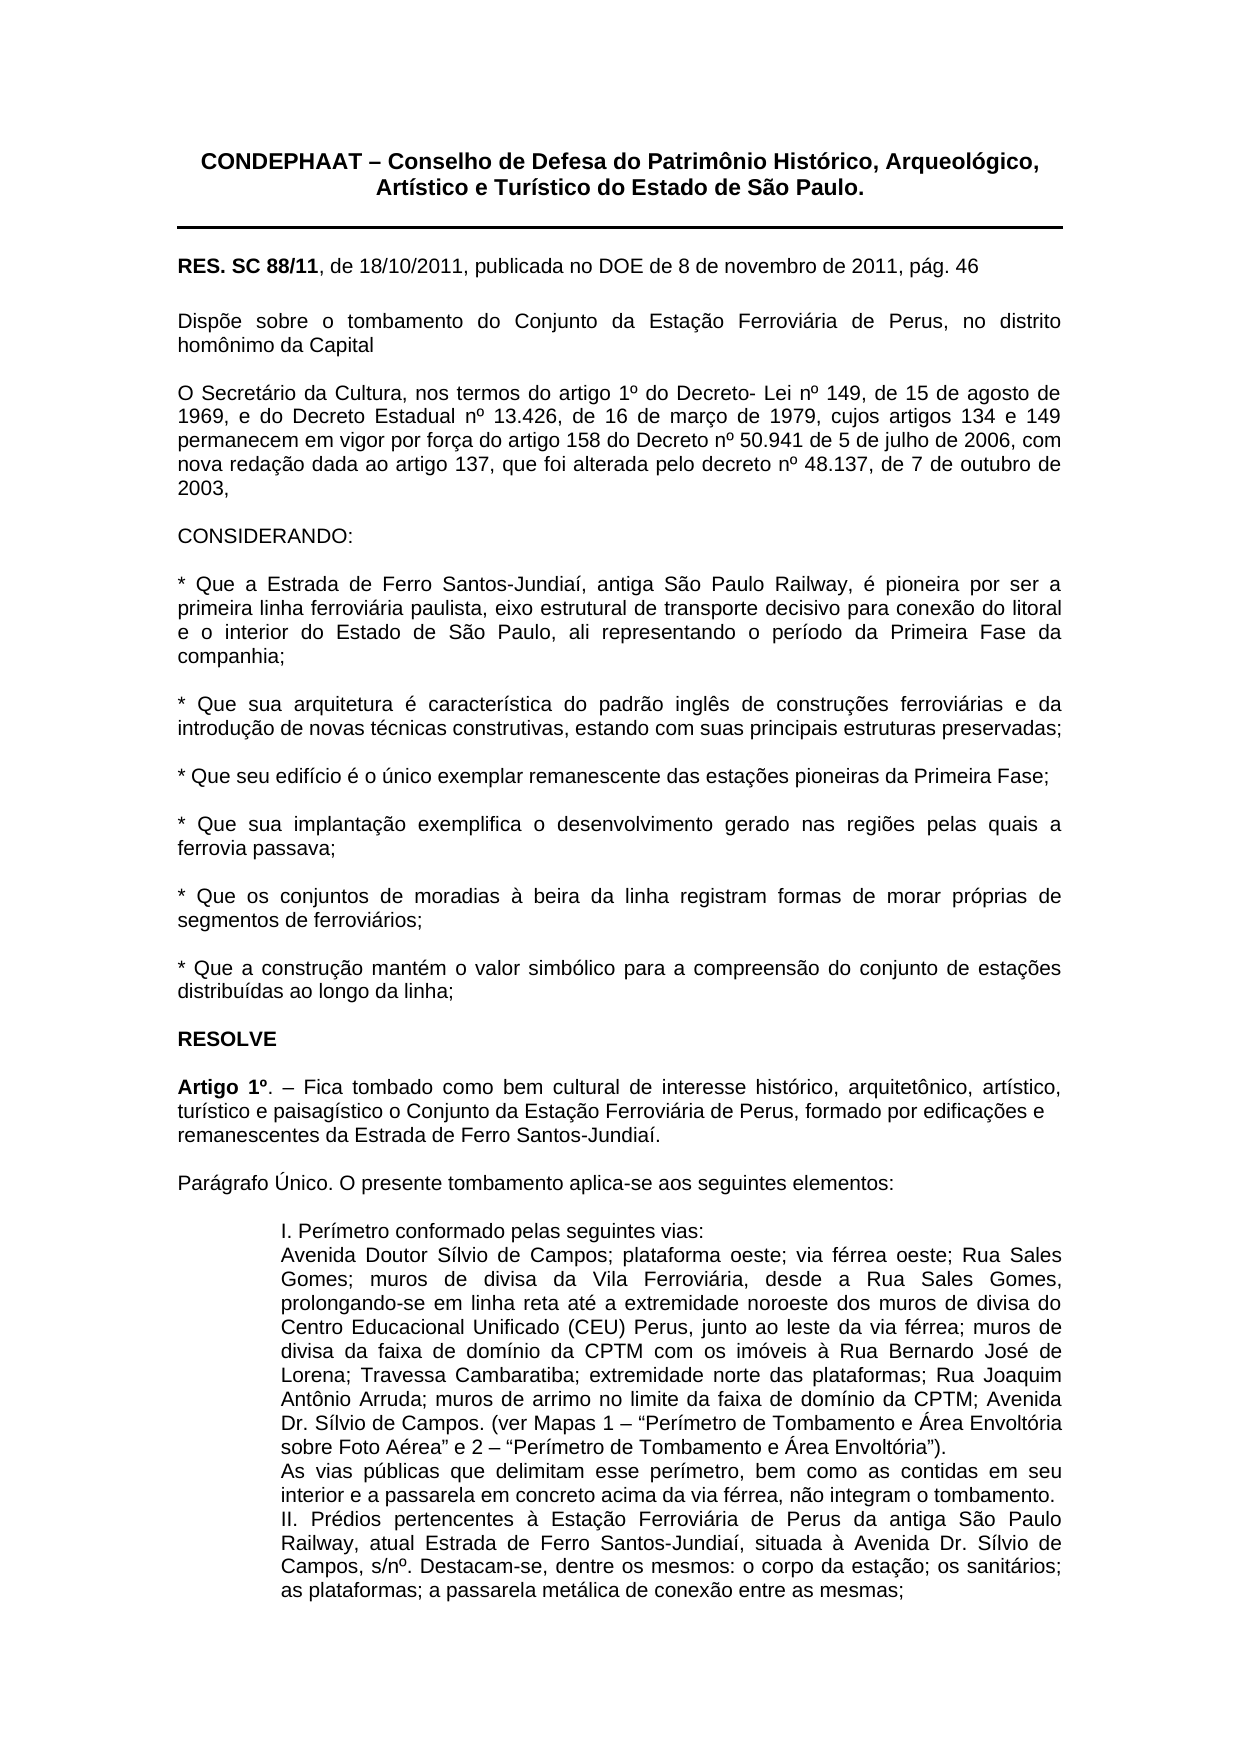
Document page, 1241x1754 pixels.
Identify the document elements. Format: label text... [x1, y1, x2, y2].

text Artigo 1º. – Fica tombado como bem cultural de interesse histórico, arquitetônico, artístico, turístico e paisagístico o Conjunto da Estação Ferroviária de Perus, formado por edificações e [177, 1075, 1063, 1123]
text RES. SC 88/11, de 18/10/2011, publicada no DOE de 8 de novembro de 2011, pág. 46 [177, 253, 1063, 277]
text CONDEPHAAT – Conselho de Defesa do Patrimônio Histórico, Arqueológico, Artístico e Turístico do Estado de São Paulo. [177, 148, 1063, 200]
text O Secretário da Cultura, nos termos do artigo 1º do Decreto- Lei nº 149, de 15 de agosto de 1969, e do Decreto Estadual nº 13.426, de 16 de março de 1979, cujos artigos 134 e 149 permanecem em vigor por força do artigo 158 do Decreto nº 50.941 de 5 de julho de 2006, com nova redação dada ao artigo 137, que foi alterada pelo decreto nº 48.137, de 7 de outubro de 2003, [177, 380, 1063, 500]
text * Que seu edifício é o único exemplar remanescente das estações pioneiras da Primeira Fase; [177, 764, 1063, 788]
text CONSIDERANDO: [177, 524, 1063, 548]
text * Que sua arquitetura é característica do padrão inglês de construções ferroviárias e da introdução de novas técnicas construtivas, estando com suas principais estruturas preservadas; [177, 692, 1063, 740]
text RESOLVE [177, 1027, 1063, 1051]
text II. Prédios pertencentes à Estação Ferroviária de Perus da antiga São Paulo Railway, atual Estrada de Ferro Santos-Jundiaí, situada à Avenida Dr. Sílvio de Campos, s/nº. Destacam-se, dentre os mesmos: o corpo da estação; os sanitários; as plataformas; a passarela metálica de conexão entre as mesmas; [281, 1506, 1063, 1602]
text * Que a Estrada de Ferro Santos-Jundiaí, antiga São Paulo Railway, é pioneira por ser a primeira linha ferroviária paulista, eixo estrutural de transporte decisivo para conexão do litoral e o interior do Estado de São Paulo, ali representando o período da Primeira Fase da companhia; [177, 572, 1063, 668]
text I. Perímetro conformado pelas seguintes vias: [281, 1219, 1063, 1243]
text As vias públicas que delimitam esse perímetro, bem como as contidas em seu interior e a passarela em concreto acima da via férrea, não integram o tombamento. [281, 1458, 1063, 1506]
text Parágrafo Único. O presente tombamento aplica-se aos seguintes elementos: [177, 1171, 1063, 1195]
text * Que os conjuntos de moradias à beira da linha registram formas de morar próprias de segmentos de ferroviários; [177, 883, 1063, 931]
text remanescentes da Estrada de Ferro Santos-Jundiaí. [177, 1123, 1063, 1147]
text Avenida Doutor Sílvio de Campos; plataforma oeste; via férrea oeste; Rua Sales Gomes; muros de divisa da Vila Ferroviária, desde a Rua Sales Gomes, prolongando-se em linha reta até a extremidade noroeste dos muros de divisa do Centro Educacional Unificado (CEU) Perus, junto ao leste da via férrea; muros de divisa da faixa de domínio da CPTM com os imóveis à Rua Bernardo José de Lorena; Travessa Cambaratiba; extremidade norte das plataformas; Rua Joaquim Antônio Arruda; muros de arrimo no limite da faixa de domínio da CPTM; Avenida Dr. Sílvio de Campos. (ver Mapas 1 – “Perímetro de Tombamento e Área Envoltória sobre Foto Aérea” e 2 – “Perímetro de Tombamento e Área Envoltória”). [281, 1243, 1063, 1458]
text * Que sua implantação exemplifica o desenvolvimento gerado nas regiões pelas quais a ferrovia passava; [177, 812, 1063, 859]
text Dispõe sobre o tombamento do Conjunto da Estação Ferroviária de Perus, no distrito homônimo da Capital [177, 308, 1063, 356]
text * Que a construção mantém o valor simbólico para a compreensão do conjunto de estações distribuídas ao longo da linha; [177, 955, 1063, 1003]
